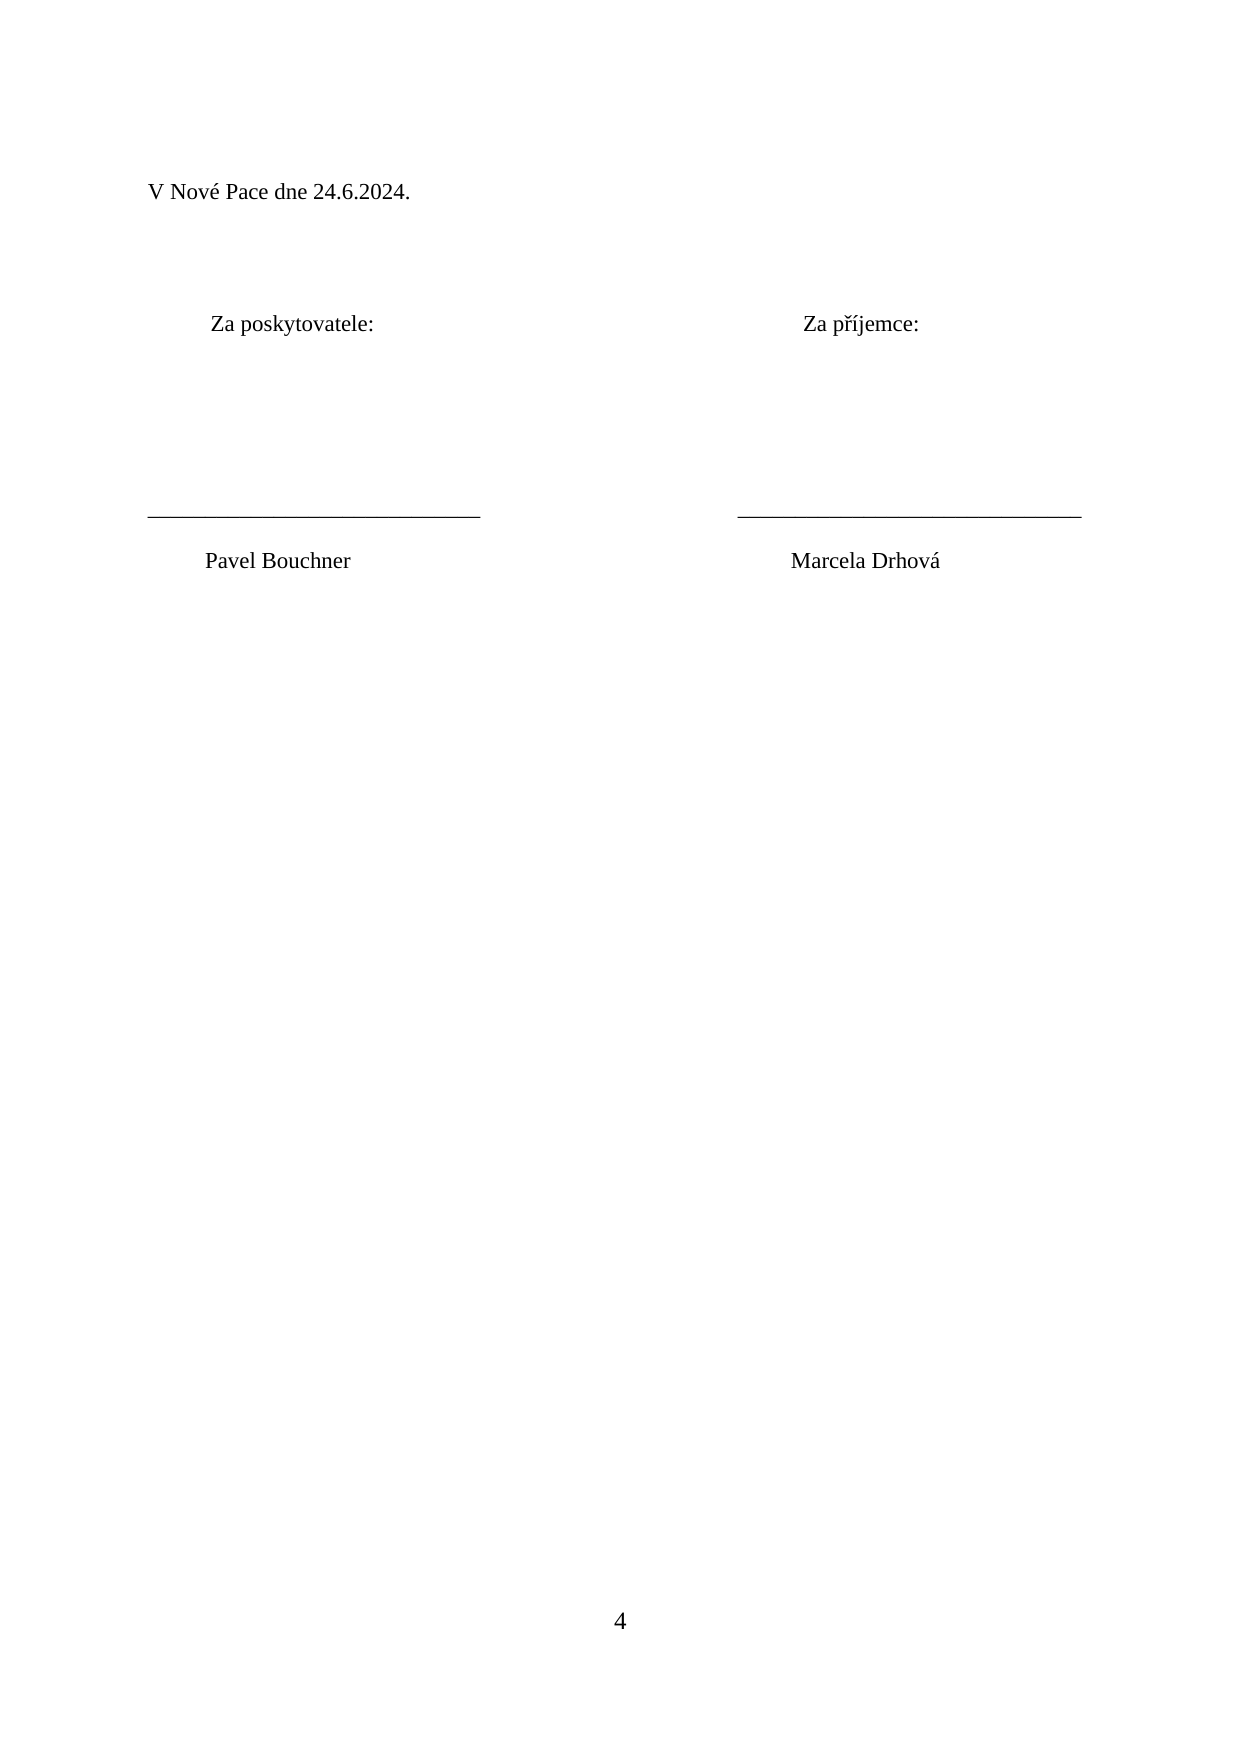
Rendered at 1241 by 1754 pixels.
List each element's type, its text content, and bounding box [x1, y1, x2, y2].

text Pavel Bouchner Marcela Drhová [148, 547, 1093, 573]
subtitle V Nové Pace dne 24.6.2024. [148, 178, 1093, 204]
text _____________________________ ______________________________ [148, 494, 1093, 520]
text Za poskytovatele: Za příjemce: [148, 309, 1093, 336]
